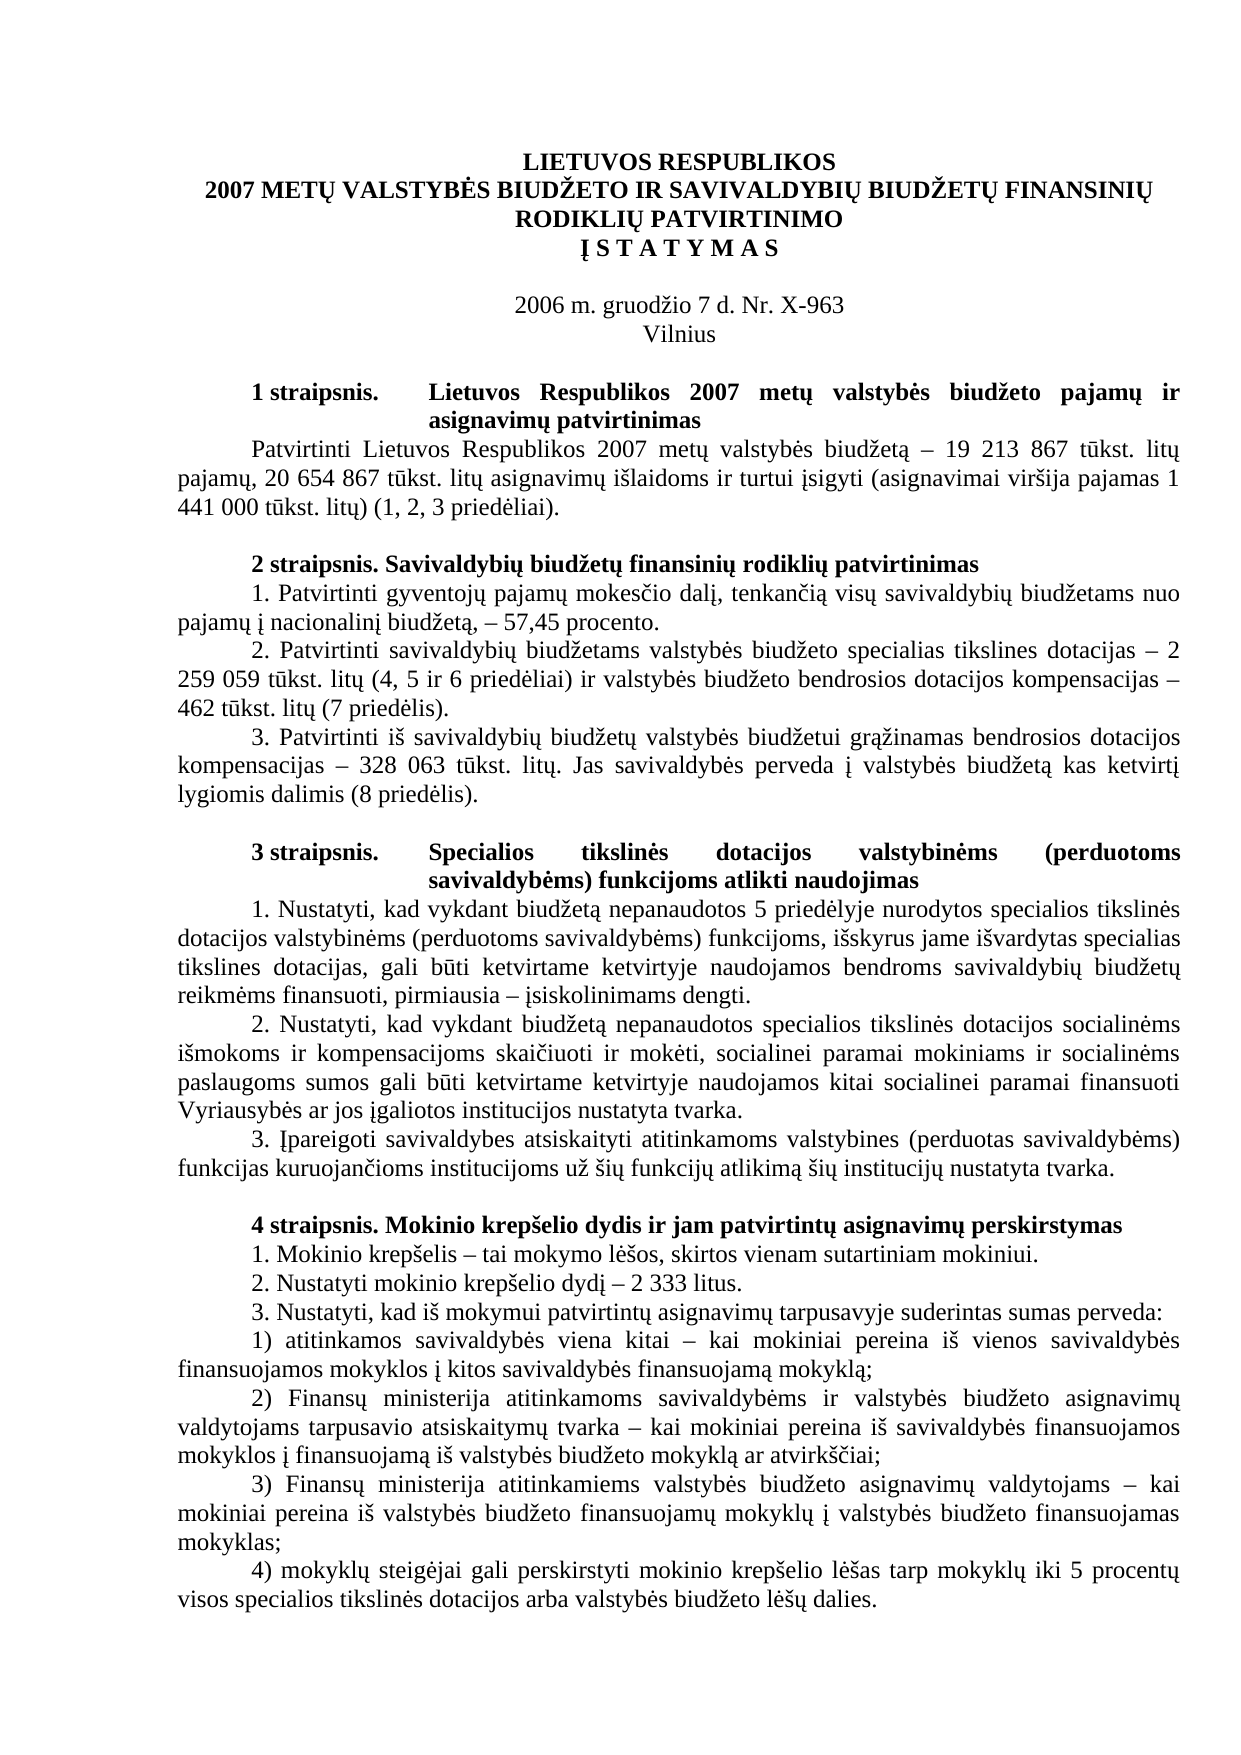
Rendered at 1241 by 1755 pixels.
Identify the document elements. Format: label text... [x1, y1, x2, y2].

text 3 straipsnis. Specialios tikslinės dotacijos valstybinėms (perduotoms savivaldybėms) funkcijoms atlikti naudojimas [251, 837, 1181, 894]
text 2006 m. gruodžio 7 d. Nr. X-963 [177, 291, 1181, 319]
text 2 straipsnis. Savivaldybių biudžetų finansinių rodiklių patvirtinimas [177, 549, 1181, 578]
text 4 straipsnis. Mokinio krepšelio dydis ir jam patvirtintų asignavimų perskirstymas [177, 1211, 1181, 1239]
text 2. Patvirtinti savivaldybių biudžetams valstybės biudžeto specialias tikslines dotacijas – 2 259 059 tūkst. litų (4, 5 ir 6 priedėliai) ir valstybės biudžeto bendrosios dotacijos kompensacijas – 462 tūkst. litų (7 priedėlis). [177, 636, 1181, 722]
text Į S T A T Y M A S [177, 233, 1181, 262]
text 3. Patvirtinti iš savivaldybių biudžetų valstybės biudžetui grąžinamas bendrosios dotacijos kompensacijas – 328 063 tūkst. litų. Jas savivaldybės perveda į valstybės biudžetą kas ketvirtį lygiomis dalimis (8 priedėlis). [177, 722, 1181, 808]
text 3. Įpareigoti savivaldybes atsiskaityti atitinkamoms valstybines (perduotas savivaldybėms) funkcijas kuruojančioms institucijoms už šių funkcijų atlikimą šių institucijų nustatyta tvarka. [177, 1124, 1181, 1182]
text 1. Mokinio krepšelis – tai mokymo lėšos, skirtos vienam sutartiniam mokiniui. [177, 1239, 1181, 1268]
text LIETUVOS RESPUBLIKOS [177, 147, 1181, 176]
text 2007 METŲ VALSTYBĖS BIUDŽETO IR SAVIVALDYBIŲ BIUDŽETŲ FINANSINIŲ RODIKLIŲ PATVIRTINIMO [177, 176, 1181, 233]
text Patvirtinti Lietuvos Respublikos 2007 metų valstybės biudžetą – 19 213 867 tūkst. litų pajamų, 20 654 867 tūkst. litų asignavimų išlaidoms ir turtui įsigyti (asignavimai viršija pajamas 1 441 000 tūkst. litų) (1, 2, 3 priedėliai). [177, 434, 1181, 521]
text 2. Nustatyti mokinio krepšelio dydį – 2 333 litus. [177, 1268, 1181, 1297]
text 1. Nustatyti, kad vykdant biudžetą nepanaudotos 5 priedėlyje nurodytos specialios tikslinės dotacijos valstybinėms (perduotoms savivaldybėms) funkcijoms, išskyrus jame išvardytas specialias tikslines dotacijas, gali būti ketvirtame ketvirtyje naudojamos bendroms savivaldybių biudžetų reikmėms finansuoti, pirmiausia – įsiskolinimams dengti. [177, 894, 1181, 1009]
text 3) Finansų ministerija atitinkamiems valstybės biudžeto asignavimų valdytojams – kai mokiniai pereina iš valstybės biudžeto finansuojamų mokyklų į valstybės biudžeto finansuojamas mokyklas; [177, 1469, 1181, 1556]
text 2. Nustatyti, kad vykdant biudžetą nepanaudotos specialios tikslinės dotacijos socialinėms išmokoms ir kompensacijoms skaičiuoti ir mokėti, socialinei paramai mokiniams ir socialinėms paslaugoms sumos gali būti ketvirtame ketvirtyje naudojamos kitai socialinei paramai finansuoti Vyriausybės ar jos įgaliotos institucijos nustatyta tvarka. [177, 1009, 1181, 1124]
text 2) Finansų ministerija atitinkamoms savivaldybėms ir valstybės biudžeto asignavimų valdytojams tarpusavio atsiskaitymų tvarka – kai mokiniai pereina iš savivaldybės finansuojamos mokyklos į finansuojamą iš valstybės biudžeto mokyklą ar atvirkščiai; [177, 1383, 1181, 1469]
text 1 straipsnis. Lietuvos Respublikos 2007 metų valstybės biudžeto pajamų ir asignavimų patvirtinimas [251, 377, 1181, 434]
text Vilnius [177, 319, 1181, 348]
text 4) mokyklų steigėjai gali perskirstyti mokinio krepšelio lėšas tarp mokyklų iki 5 procentų visos specialios tikslinės dotacijos arba valstybės biudžeto lėšų dalies. [177, 1556, 1181, 1613]
text 1) atitinkamos savivaldybės viena kitai – kai mokiniai pereina iš vienos savivaldybės finansuojamos mokyklos į kitos savivaldybės finansuojamą mokyklą; [177, 1326, 1181, 1383]
text 3. Nustatyti, kad iš mokymui patvirtintų asignavimų tarpusavyje suderintas sumas perveda: [177, 1297, 1181, 1326]
text 1. Patvirtinti gyventojų pajamų mokesčio dalį, tenkančią visų savivaldybių biudžetams nuo pajamų į nacionalinį biudžetą, – 57,45 procento. [177, 578, 1181, 636]
